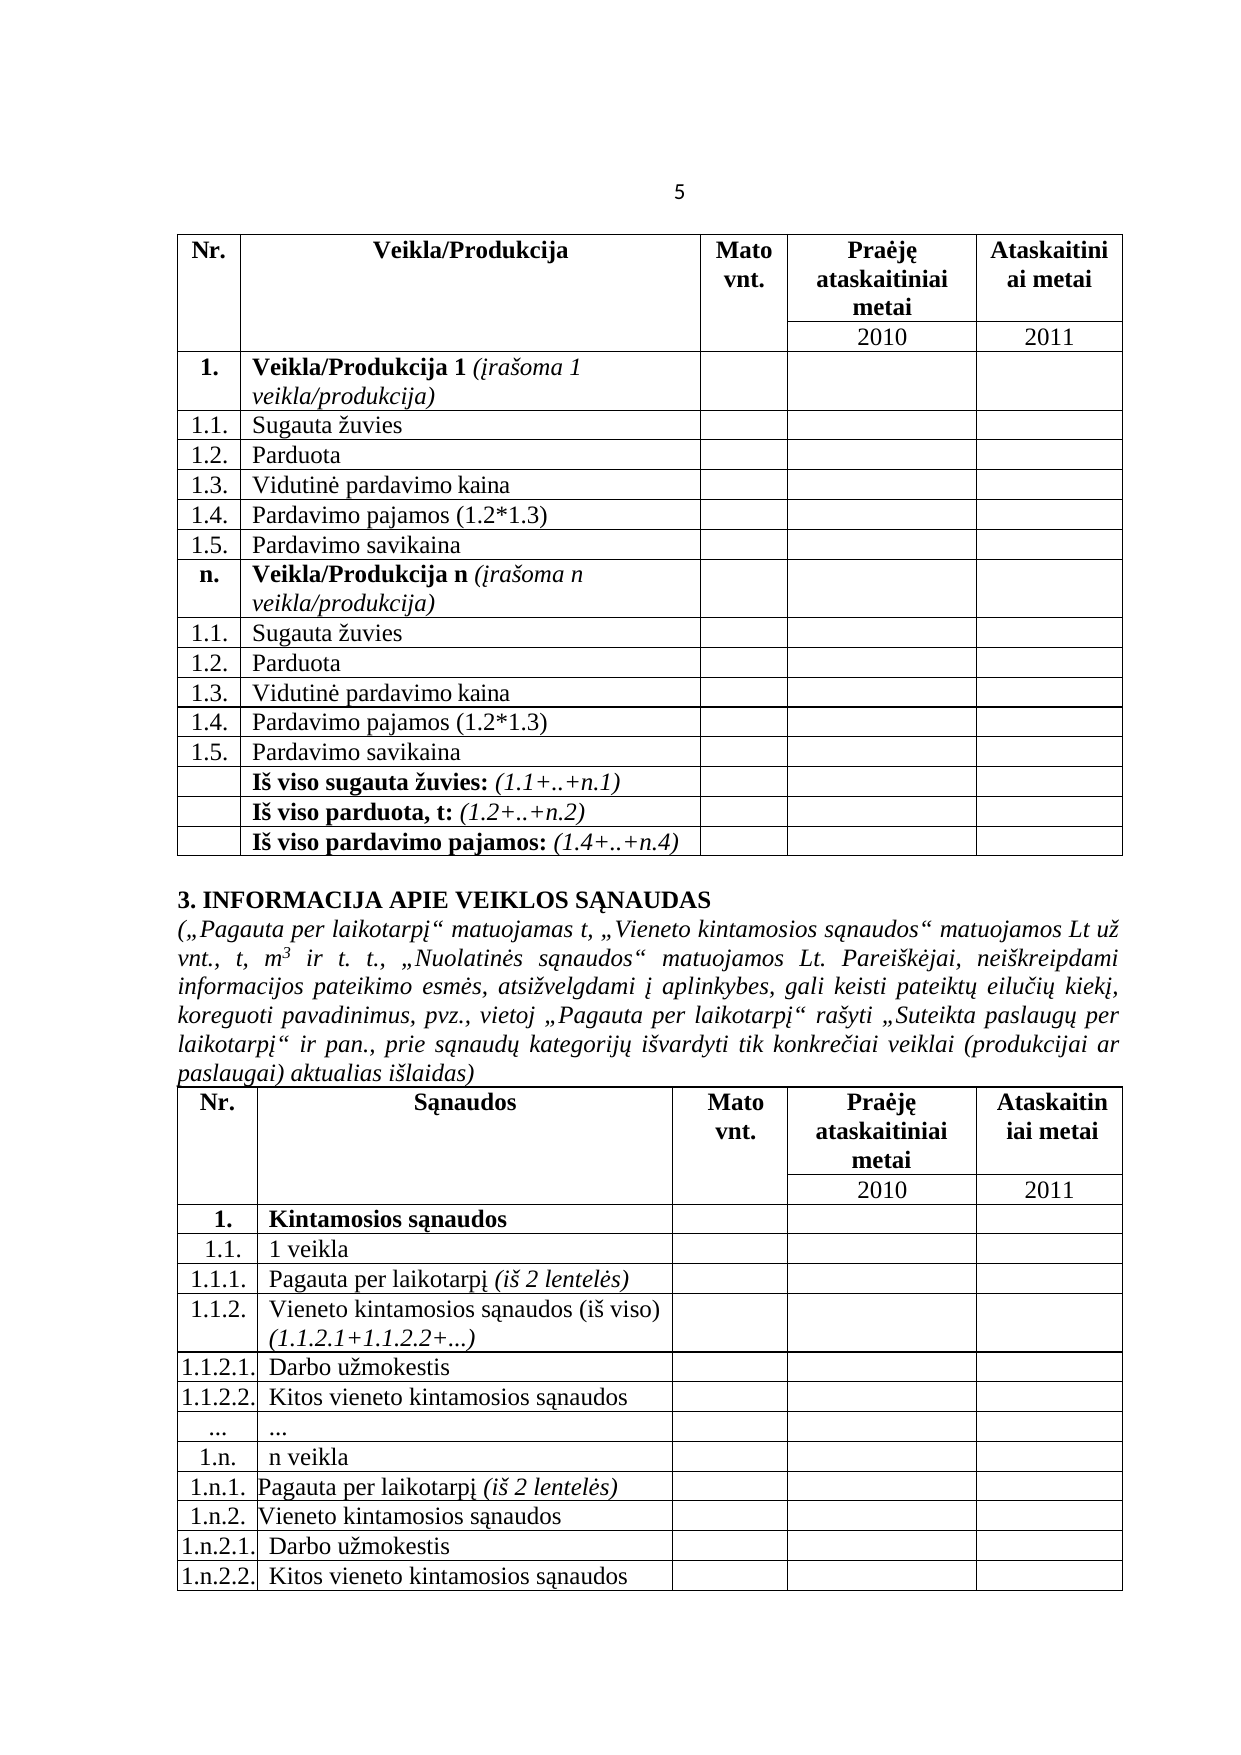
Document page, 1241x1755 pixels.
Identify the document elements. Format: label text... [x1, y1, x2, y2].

table_cell [788, 1353, 976, 1381]
table_cell 1.1. [178, 1234, 257, 1263]
table_cell [701, 678, 787, 706]
table_cell 1. [178, 352, 240, 409]
table_header Veikla/Produkcija [241, 235, 700, 351]
table_cell Pardavimo pajamos (1.2*1.3) [241, 708, 700, 736]
table_cell Veikla/Produkcija 1 (įrašoma 1 veikla/produkcija) [241, 352, 700, 409]
table_cell [977, 1561, 1122, 1590]
table_cell [977, 678, 1122, 706]
table_cell 1.4. [178, 500, 240, 529]
table_cell 1.1. [178, 411, 240, 439]
table_cell [977, 1412, 1122, 1441]
table_cell [977, 500, 1122, 529]
table_cell 1.3. [178, 678, 240, 706]
table_cell [673, 1442, 787, 1471]
table_cell [977, 618, 1122, 647]
table_cell Iš viso parduota, t: (1.2+..+n.2) [241, 797, 700, 826]
table_cell [673, 1234, 787, 1263]
table_cell Parduota [241, 440, 700, 469]
table_cell [788, 352, 976, 409]
table_cell [977, 1205, 1122, 1233]
table_header Mato vnt. [673, 1088, 787, 1203]
table_cell 1.1. [178, 618, 240, 647]
table_cell [977, 530, 1122, 558]
table_cell [673, 1264, 787, 1293]
table_cell 1.1.1. [178, 1264, 257, 1293]
table_cell Kitos vieneto kintamosios sąnaudos [258, 1561, 672, 1590]
table_cell Vidutinė pardavimo kaina [241, 470, 700, 499]
table_cell [977, 1472, 1122, 1500]
table_cell [977, 1442, 1122, 1471]
table_cell [788, 767, 976, 796]
table_cell [977, 1501, 1122, 1530]
table_cell 1.n.2.1. [178, 1531, 257, 1560]
table_cell [977, 411, 1122, 439]
table_cell [788, 440, 976, 469]
table_cell [701, 411, 787, 439]
table_cell [701, 648, 787, 677]
table_cell n veikla [258, 1442, 672, 1471]
table_cell 1.4. [178, 708, 240, 736]
table_cell [788, 737, 976, 766]
table_cell [701, 440, 787, 469]
table_cell [701, 352, 787, 409]
table_header Praėję ataskaitiniai metai [788, 235, 976, 321]
table_cell 2010 [788, 322, 976, 351]
table_cell Kitos vieneto kintamosios sąnaudos [258, 1382, 672, 1411]
table_cell [977, 1264, 1122, 1293]
table_cell [701, 470, 787, 499]
table_cell [701, 618, 787, 647]
table_cell 2010 [788, 1175, 976, 1203]
table_header Ataskaitiniai metai [977, 235, 1122, 321]
table_cell 2011 [977, 1175, 1122, 1203]
table_cell [788, 648, 976, 677]
table_cell [977, 708, 1122, 736]
table_cell 1.3. [178, 470, 240, 499]
table_cell Sugauta žuvies [241, 411, 700, 439]
table_cell Iš viso sugauta žuvies: (1.1+..+n.1) [241, 767, 700, 796]
table_cell Sugauta žuvies [241, 618, 700, 647]
table_cell [977, 352, 1122, 409]
table_cell [788, 500, 976, 529]
table_header Sąnaudos [258, 1088, 672, 1203]
table_cell [788, 1442, 976, 1471]
table_cell Darbo užmokestis [258, 1531, 672, 1560]
table_cell [788, 1561, 976, 1590]
table_cell 1.n.2.2. [178, 1561, 257, 1590]
table_cell 1 veikla [258, 1234, 672, 1263]
table_cell [788, 1531, 976, 1560]
table_cell [977, 827, 1122, 855]
table_cell [673, 1561, 787, 1590]
table_cell [788, 560, 976, 617]
table_cell [673, 1501, 787, 1530]
table_cell [701, 797, 787, 826]
table_cell Parduota [241, 648, 700, 677]
table_cell [788, 797, 976, 826]
text („Pagauta per laikotarpį“ matuojamas t, „Vieneto kintamosios sąnaudos“ matuojamos Lt už vnt., t, m3 ir t. t., „Nuolatinės sąnaudos“ matuojamos Lt. Pareiškėjai, neiškreipdami informacijos pateikimo esmės, atsižvelgdami į aplinkybes, gali keisti pateiktų eilučių kiekį, koreguoti pavadinimus, pvz., vietoj „Pagauta per laikotarpį“ rašyti „Suteikta paslaugų per laikotarpį“ ir pan., prie sąnaudų kategorijų išvardyti tik konkrečiai veiklai (produkcijai ar paslaugai) aktualias išlaidas) [177, 914, 1122, 1086]
table_cell [977, 440, 1122, 469]
table_cell [788, 618, 976, 647]
table_cell Pardavimo pajamos (1.2*1.3) [241, 500, 700, 529]
table_cell [977, 1234, 1122, 1263]
table_cell ... [258, 1412, 672, 1441]
table_cell Kintamosios sąnaudos [258, 1205, 672, 1233]
table_cell [701, 500, 787, 529]
table_cell [977, 1294, 1122, 1351]
table_header Nr. [178, 235, 240, 351]
table_cell [701, 530, 787, 558]
table_cell 1.n.2. [178, 1501, 257, 1530]
table_cell Veikla/Produkcija n (įrašoma n veikla/produkcija) [241, 560, 700, 617]
table_cell 1.5. [178, 530, 240, 558]
table_cell ... [178, 1412, 257, 1441]
table_cell [673, 1472, 787, 1500]
table_cell Vieneto kintamosios sąnaudos (iš viso) (1.1.2.1+1.1.2.2+...) [258, 1294, 672, 1351]
table_cell 1.1.2.2. [178, 1382, 257, 1411]
table_cell [178, 797, 240, 826]
table_cell [701, 708, 787, 736]
table_cell Pagauta per laikotarpį (iš 2 lentelės) [258, 1472, 672, 1500]
table_cell [977, 737, 1122, 766]
table_cell Darbo užmokestis [258, 1353, 672, 1381]
table_cell [788, 1382, 976, 1411]
table_cell [788, 1264, 976, 1293]
table_cell 1.2. [178, 648, 240, 677]
table_cell 1.n.1. [178, 1472, 257, 1500]
table_header Ataskaitiniai metai [977, 1088, 1122, 1174]
table_cell [788, 678, 976, 706]
table_cell [788, 530, 976, 558]
table_cell [788, 1412, 976, 1441]
table_cell [977, 470, 1122, 499]
table_cell Pardavimo savikaina [241, 530, 700, 558]
table_cell [788, 1501, 976, 1530]
text 3. INFORMACIJA APIE VEIKLOS SĄNAUDAS [177, 885, 1122, 914]
table_cell [788, 708, 976, 736]
table_cell [788, 470, 976, 499]
table_cell [977, 648, 1122, 677]
table_cell 1.5. [178, 737, 240, 766]
table_cell Iš viso pardavimo pajamos: (1.4+..+n.4) [241, 827, 700, 855]
table_header Nr. [178, 1088, 257, 1203]
table_cell [788, 1234, 976, 1263]
table_cell Pagauta per laikotarpį (iš 2 lentelės) [258, 1264, 672, 1293]
table_cell 1.n. [178, 1442, 257, 1471]
table_cell [701, 560, 787, 617]
table_cell 2011 [977, 322, 1122, 351]
table_cell [977, 767, 1122, 796]
table_cell [977, 560, 1122, 617]
table_cell [788, 827, 976, 855]
table_cell [788, 411, 976, 439]
table_cell [977, 1353, 1122, 1381]
table_cell Pardavimo savikaina [241, 737, 700, 766]
table_cell [673, 1353, 787, 1381]
table_cell 1.2. [178, 440, 240, 469]
table_cell [701, 767, 787, 796]
table_cell [701, 827, 787, 855]
table_cell 1. [178, 1205, 257, 1233]
table_cell [977, 1382, 1122, 1411]
table_cell [178, 827, 240, 855]
table_header Mato vnt. [701, 235, 787, 351]
table_cell [701, 737, 787, 766]
table_cell 1.1.2.1. [178, 1353, 257, 1381]
table_cell [788, 1205, 976, 1233]
table_cell [673, 1382, 787, 1411]
table_cell [178, 767, 240, 796]
table_cell [673, 1531, 787, 1560]
table_header Praėję ataskaitiniai metai [788, 1088, 976, 1174]
table_cell [788, 1472, 976, 1500]
table_cell n. [178, 560, 240, 617]
table_cell Vidutinė pardavimo kaina [241, 678, 700, 706]
table_cell [673, 1412, 787, 1441]
table_cell Vieneto kintamosios sąnaudos [258, 1501, 672, 1530]
table_cell [788, 1294, 976, 1351]
table_cell [673, 1205, 787, 1233]
table_cell [977, 1531, 1122, 1560]
table_cell 1.1.2. [178, 1294, 257, 1351]
table_cell [977, 797, 1122, 826]
table_cell [673, 1294, 787, 1351]
